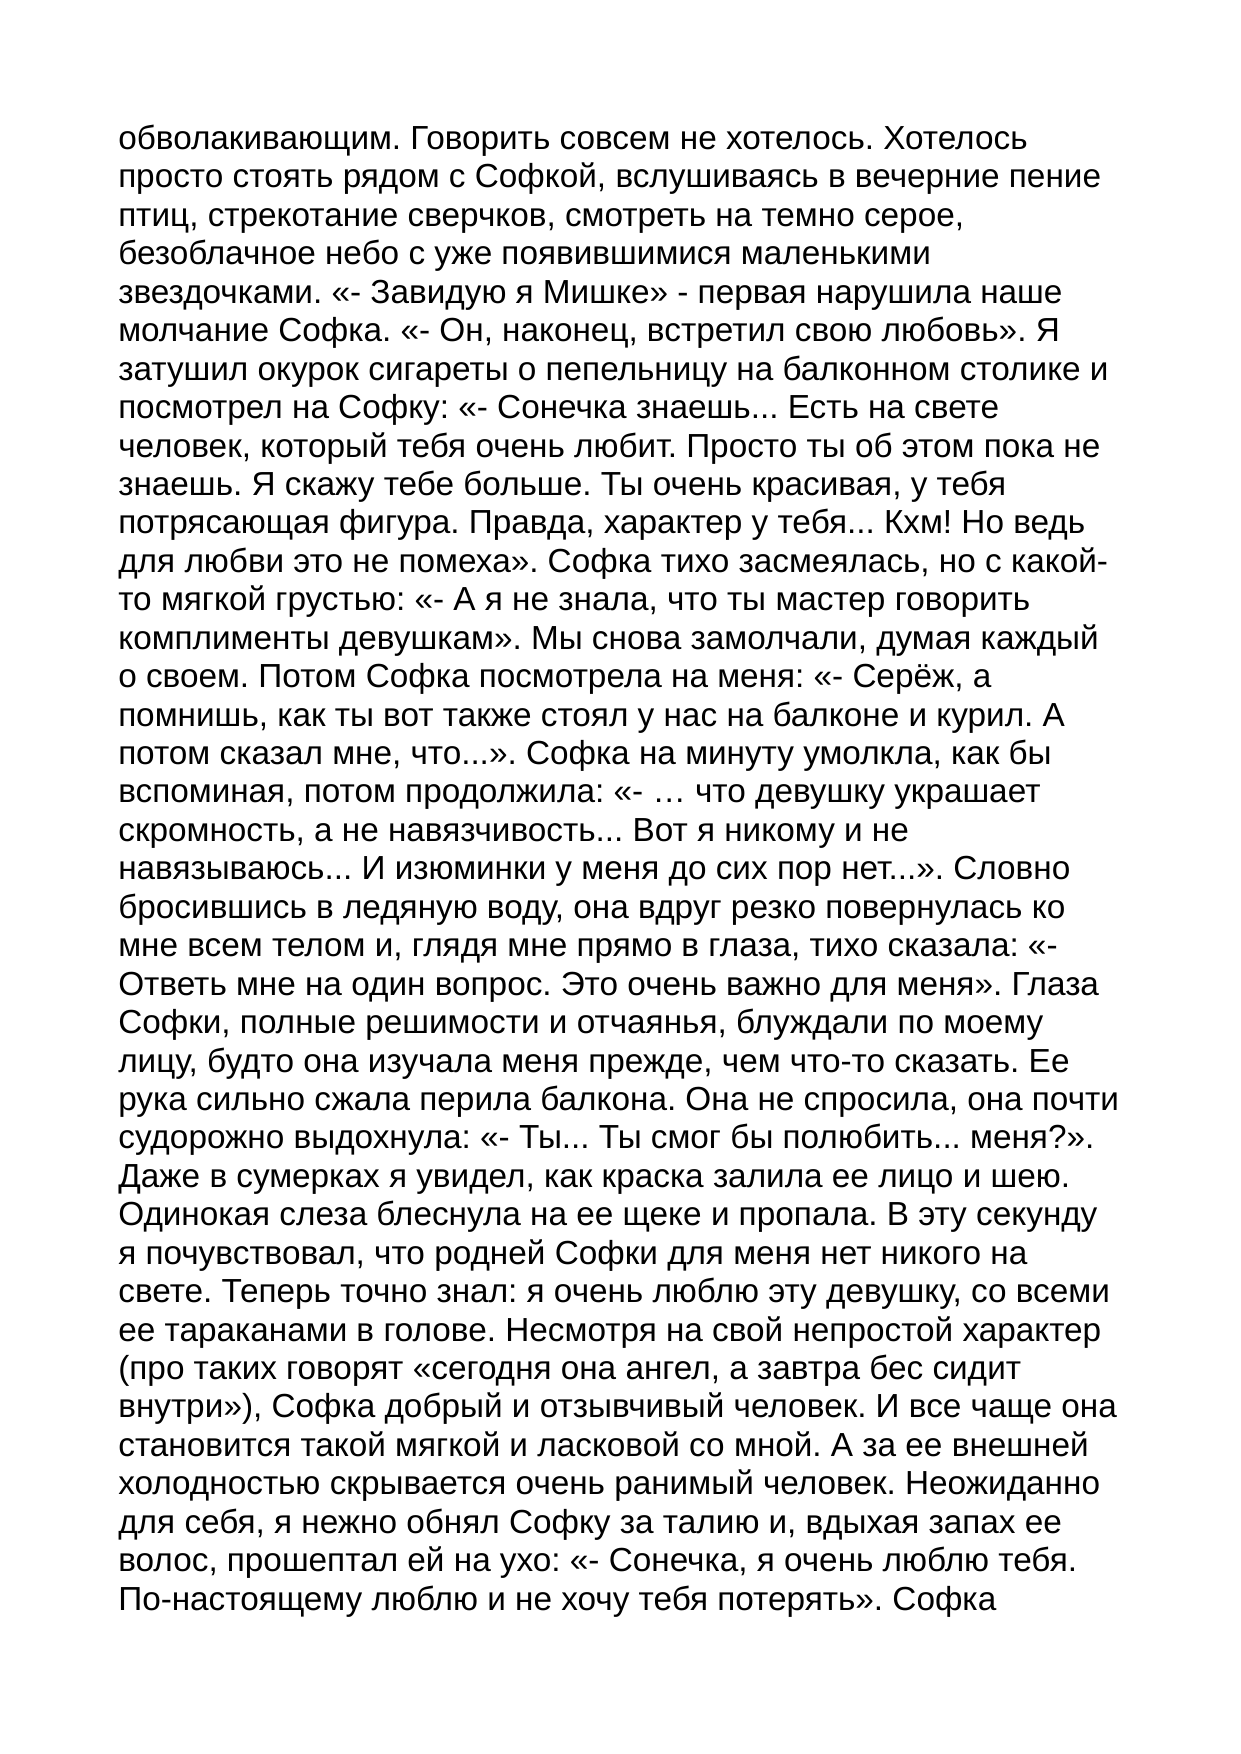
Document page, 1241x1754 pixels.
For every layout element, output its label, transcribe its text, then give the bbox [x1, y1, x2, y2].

text обволакивающим. Говорить совсем не хотелось. Хотелось просто стоять рядом с Софкой, вслушиваясь в вечерние пение птиц, стрекотание сверчков, смотреть на темно серое, безоблачное небо с уже появившимися маленькими звездочками. «- Завидую я Мишке» - первая нарушила наше молчание Софка. «- Он, наконец, встретил свою любовь». Я затушил окурок сигареты о пепельницу на балконном столике и посмотрел на Софку: «- Сонечка знаешь... Есть на свете человек, который тебя очень любит. Просто ты об этом пока не знаешь. Я скажу тебе больше. Ты очень красивая, у тебя потрясающая фигура. Правда, характер у тебя... Кхм! Но ведь для любви это не помеха». Софка тихо засмеялась, но с какой-то мягкой грустью: «- А я не знала, что ты мастер говорить комплименты девушкам». Мы снова замолчали, думая каждый о своем. Потом Софка посмотрела на меня: «- Серёж, а помнишь, как ты вот также стоял у нас на балконе и курил. А потом сказал мне, что...». Софка на минуту умолкла, как бы вспоминая, потом продолжила: «- … что девушку украшает скромность, а не навязчивость... Вот я никому и не навязываюсь... И изюминки у меня до сих пор нет...». Словно бросившись в ледяную воду, она вдруг резко повернулась ко мне всем телом и, глядя мне прямо в глаза, тихо сказала: «- Ответь мне на один вопрос. Это очень важно для меня». Глаза Софки, полные решимости и отчаянья, блуждали по моему лицу, будто она изучала меня прежде, чем что-то сказать. Ее рука сильно сжала перила балкона. Она не спросила, она почти судорожно выдохнула: «- Ты... Ты смог бы полюбить... меня?». Даже в сумерках я увидел, как краска залила ее лицо и шею. Одинокая слеза блеснула на ее щеке и пропала. В эту секунду я почувствовал, что родней Софки для меня нет никого на свете. Теперь точно знал: я очень люблю эту девушку, со всеми ее тараканами в голове. Несмотря на свой непростой характер (про таких говорят «сегодня она ангел, а завтра бес сидит внутри»), Софка добрый и отзывчивый человек. И все чаще она становится такой мягкой и ласковой со мной. А за ее внешней холодностью скрывается очень ранимый человек. Неожиданно для себя, я нежно обнял Софку за талию и, вдыхая запах ее волос, прошептал ей на ухо: «- Сонечка, я очень люблю тебя. По-настоящему люблю и не хочу тебя потерять». Софка [118, 118, 1122, 1617]
